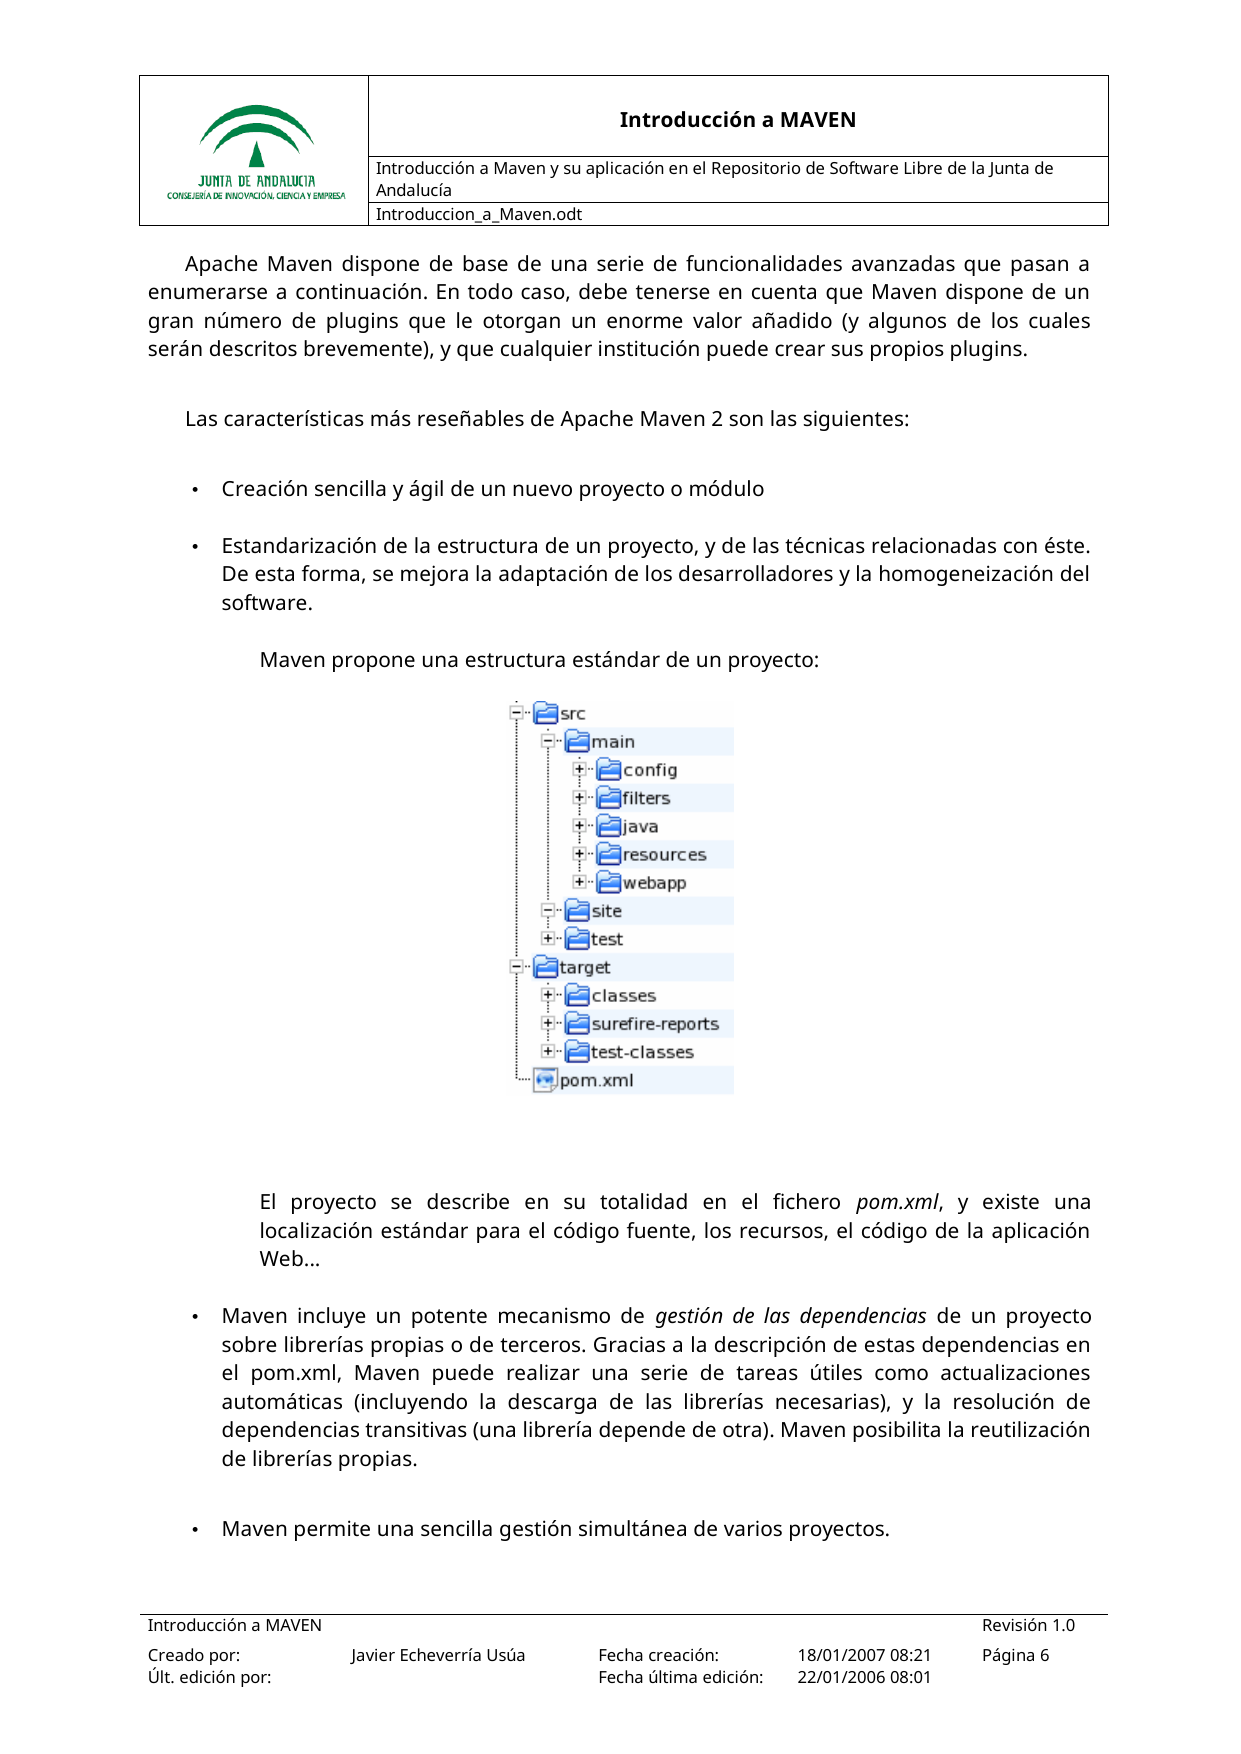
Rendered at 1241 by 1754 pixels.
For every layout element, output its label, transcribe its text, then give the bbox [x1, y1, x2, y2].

list Maven incluye un potente mecanismo de gestión de las dependencias de un proyecto sobre librerías propias o de terceros. Gracias a la descripción de estas dependencias en el pom.xml, Maven puede realizar una serie de tareas útiles como actualizaciones automáticas (incluyendo la descarga de las librerías necesarias), y la resolución de dependencias transitivas (una librería depende de otra). Maven posibilita la reutilización de librerías propias. [192, 1301, 1092, 1472]
list Maven permite una sencilla gestión simultánea de varios proyectos. [192, 1513, 1092, 1542]
list Estandarización de la estructura de un proyecto, y de las técnicas relacionadas con éste. De esta forma, se mejora la adaptación de los desarrolladores y la homogeneización del software. [192, 531, 1092, 616]
text Las características más reseñables de Apache Maven 2 son las siguientes: [148, 404, 1092, 432]
picture [163, 102, 348, 200]
text Apache Maven dispone de base de una serie de funcionalidades avanzadas que pasan a enumerarse a continuación. En todo caso, debe tenerse en cuenta que Maven dispone de un gran número de plugins que le otorgan un enorme valor añadido (y algunos de los cuales serán descritos brevemente), y que cualquier institución puede crear sus propios plugins. [148, 249, 1092, 363]
list Creación sencilla y ágil de un nuevo proyecto o módulo [192, 473, 1092, 502]
picture [506, 701, 734, 1096]
text El proyecto se describe en su totalidad en el fichero pom.xml, y existe una localización estándar para el código fuente, los recursos, el código de la aplicación Web... [259, 1187, 1092, 1273]
text Maven propone una estructura estándar de un proyecto: [259, 645, 1092, 673]
